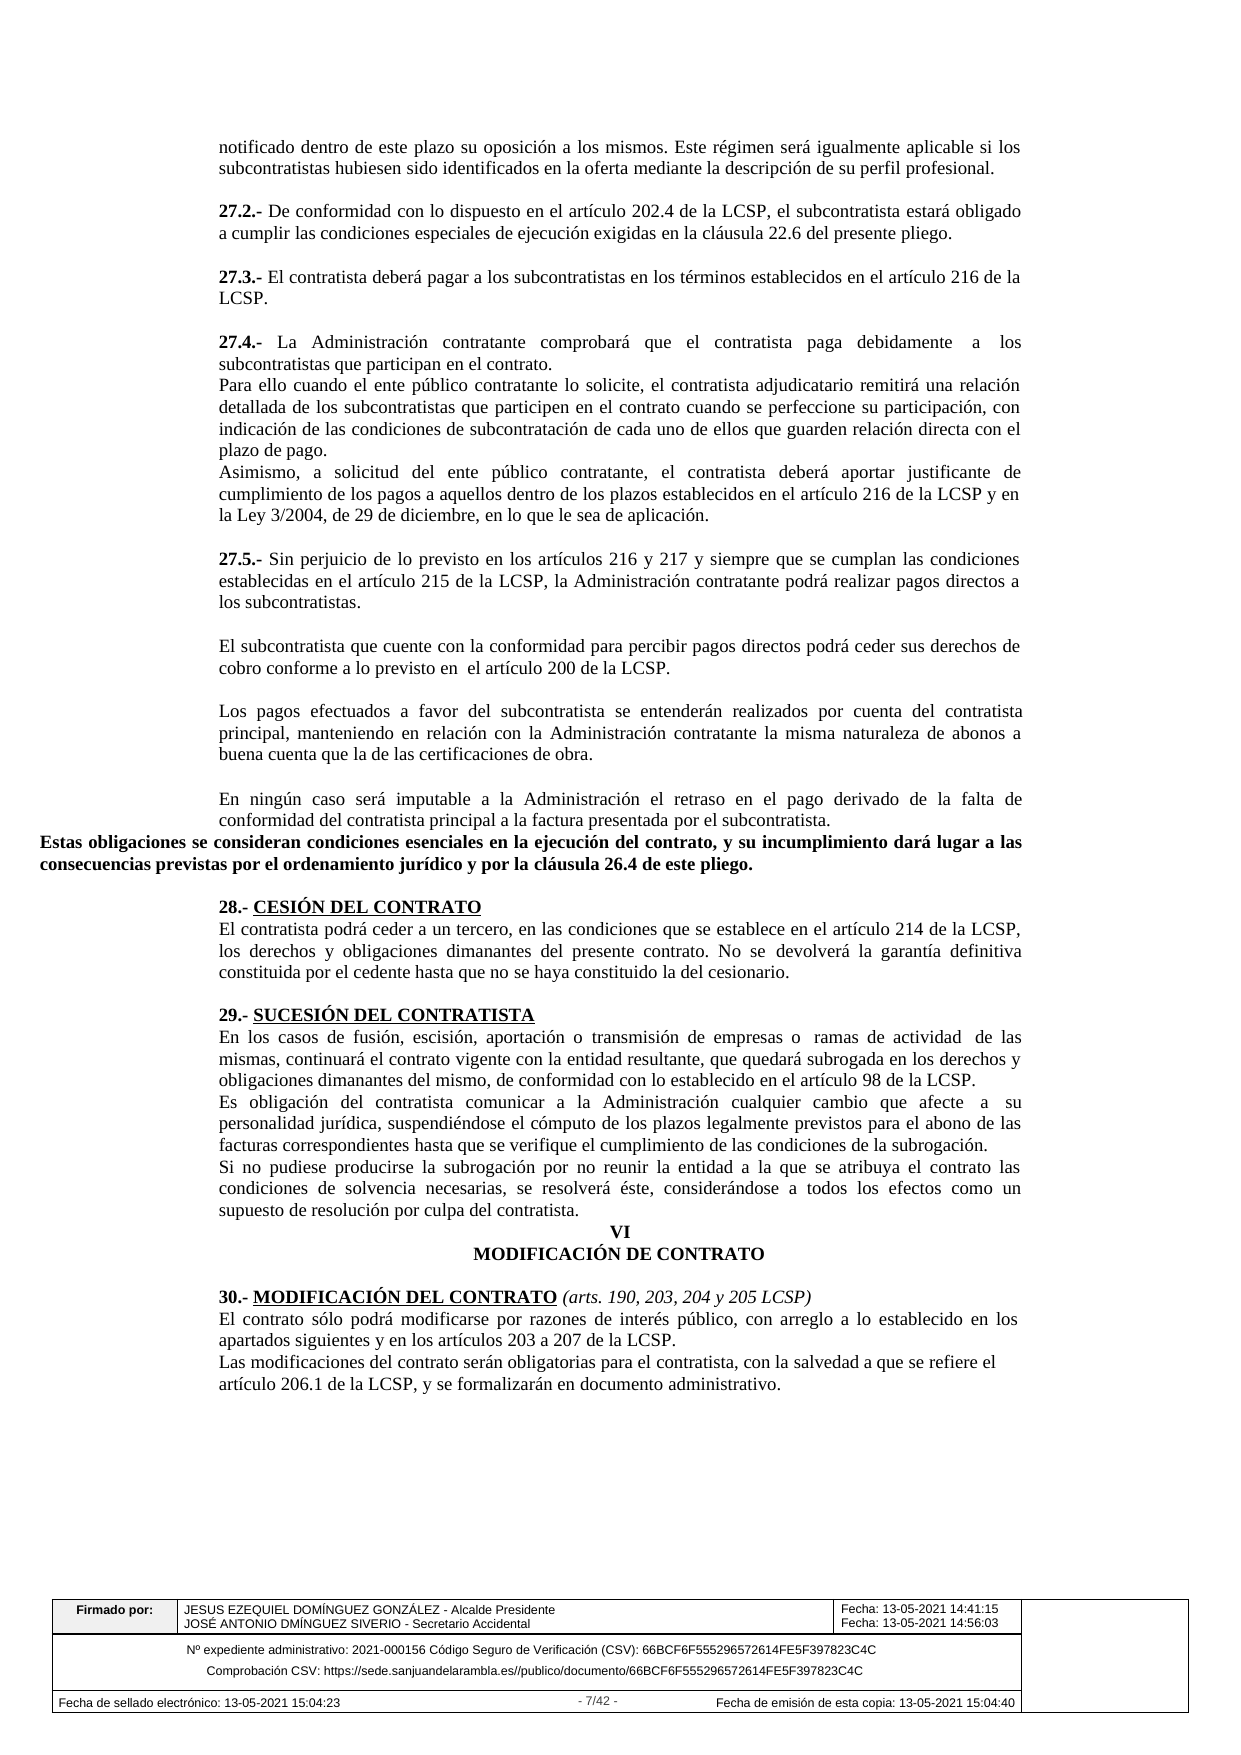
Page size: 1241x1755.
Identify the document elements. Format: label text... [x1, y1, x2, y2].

subtitle VI MODIFICACIÓN DE CONTRATO [473, 1221, 769, 1264]
text 27.4.- La Administración contratante comprobará que el contratista paga debidamente a los subcontratistas que participan en el contrato. [218, 331, 1022, 374]
text Asimismo, a solicitud del ente público contratante, el contratista deberá aportar justificante de cumplimiento de los pagos a aquellos dentro de los plazos establecidos en el artículo 216 de la LCSP y en la Ley 3/2004, de 29 de diciembre, en lo que le sea de aplicación. [218, 461, 1022, 526]
subtitle 29.- SUCESIÓN DEL CONTRATISTA [218, 1004, 1201, 1026]
text Los pagos efectuados a favor del subcontratista se entenderán realizados por cuenta del contratista principal, manteniendo en relación con la Administración contratante la misma naturaleza de abonos a buena cuenta que la de las certificaciones de obra. [218, 700, 1023, 765]
text notificado dentro de este plazo su oposición a los mismos. Este régimen será igualmente aplicable si los subcontratistas hubiesen sido identificados en la oferta mediante la descripción de su perfil profesional. [218, 136, 1022, 179]
text El subcontratista que cuente con la conformidad para percibir pagos directos podrá ceder sus derechos de cobro conforme a lo previsto en el artículo 200 de la LCSP. [218, 635, 1021, 678]
text En los casos de fusión, escisión, aportación o transmisión de empresas o ramas de actividad de las mismas, continuará el contrato vigente con la entidad resultante, que quedará subrogada en los derechos y obligaciones dimanantes del mismo, de conformidad con lo establecido en el artículo 98 de la LCSP. [218, 1026, 1022, 1091]
text Las modificaciones del contrato serán obligatorias para el contratista, con la salvedad a que se refiere el artículo 206.1 de la LCSP, y se formalizarán en documento administrativo. [218, 1351, 1023, 1394]
text El contrato sólo podrá modificarse por razones de interés público, con arreglo a lo establecido en los apartados siguientes y en los artículos 203 a 207 de la LCSP. [218, 1308, 1023, 1351]
text 27.5.- Sin perjuicio de lo previsto en los artículos 216 y 217 y siempre que se cumplan las condiciones establecidas en el artículo 215 de la LCSP, la Administración contratante podrá realizar pagos directos a los subcontratistas. [218, 548, 1021, 613]
text 28.- CESIÓN DEL CONTRATO [218, 897, 1201, 918]
text Es obligación del contratista comunicar a la Administración cualquier cambio que afecte a su personalidad jurídica, suspendiéndose el cómputo de los plazos legalmente previstos para el abono de las facturas correspondientes hasta que se verifique el cumplimiento de las condiciones de la subrogación. [218, 1091, 1022, 1155]
text Para ello cuando el ente público contratante lo solicite, el contratista adjudicatario remitirá una relación detallada de los subcontratistas que participen en el contrato cuando se perfeccione su participación, con indicación de las condiciones de subcontratación de cada uno de ellos que guarden relación directa con el plazo de pago. [218, 374, 1022, 461]
text En ningún caso será imputable a la Administración el retraso en el pago derivado de la falta de conformidad del contratista principal a la factura presentada por el subcontratista. [218, 787, 1023, 831]
text El contratista podrá ceder a un tercero, en las condiciones que se establece en el artículo 214 de la LCSP, los derechos y obligaciones dimanantes del presente contrato. No se devolverá la garantía definitiva constituida por el cedente hasta que no se haya constituido la del cesionario. [218, 918, 1022, 983]
text 27.2.- De conformidad con lo dispuesto en el artículo 202.4 de la LCSP, el subcontratista estará obligado a cumplir las condiciones especiales de ejecución exigidas en la cláusula 22.6 del presente pliego. [218, 200, 1022, 243]
text 27.3.- El contratista deberá pagar a los subcontratistas en los términos establecidos en el artículo 216 de la LCSP. [218, 266, 1022, 309]
subtitle Estas obligaciones se consideran condiciones esenciales en la ejecución del contrato, y su incumplimiento dará lugar a las consecuencias previstas por el ordenamiento jurídico y por la cláusula 26.4 de este pliego. [39, 831, 1022, 874]
text Si no pudiese producirse la subrogación por no reunir la entidad a la que se atribuya el contrato las condiciones de solvencia necesarias, se resolverá éste, considerándose a todos los efectos como un supuesto de resolución por culpa del contratista. [218, 1156, 1022, 1220]
text 30.- MODIFICACIÓN DEL CONTRATO (arts. 190, 203, 204 y 205 LCSP) [218, 1286, 1201, 1307]
